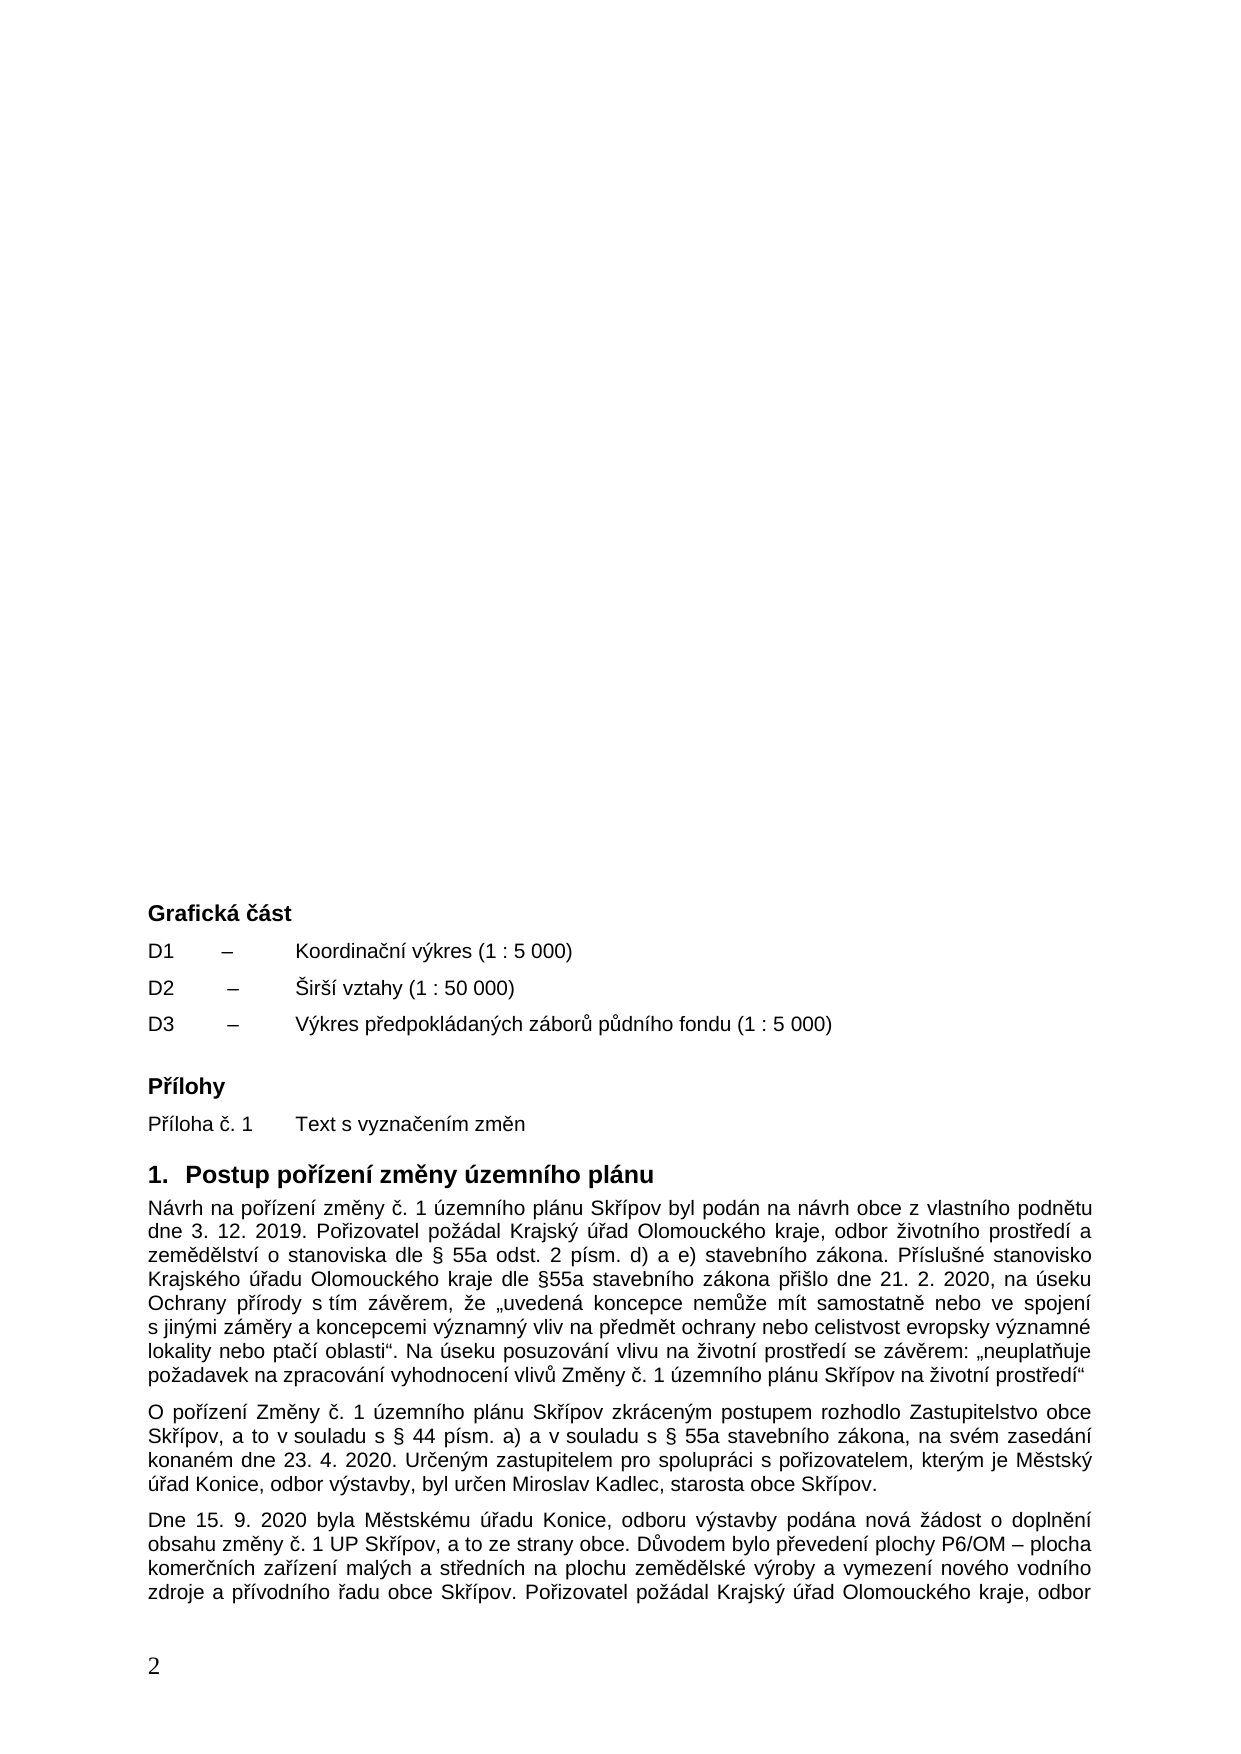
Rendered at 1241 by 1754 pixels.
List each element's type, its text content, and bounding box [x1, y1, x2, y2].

text Příloha č. 1 Text s vyznačením změn [148, 1111, 1093, 1135]
text Přílohy [148, 1073, 1093, 1099]
text Dne 15. 9. 2020 byla Městskému úřadu Konice, odboru výstavby podána nová žádost o doplnění obsahu změny č. 1 UP Skřípov, a to ze strany obce. Důvodem bylo převedení plochy P6/OM – plocha komerčních zařízení malých a středních na plochu zemědělské výroby a vymezení nového vodního zdroje a přívodního řadu obce Skřípov. Pořizovatel požádal Krajský úřad Olomouckého kraje, odbor [148, 1508, 1093, 1604]
text Grafická část [148, 900, 1093, 927]
text Návrh na pořízení změny č. 1 územního plánu Skřípov byl podán na návrh obce z vlastního podnětu dne 3. 12. 2019. Pořizovatel požádal Krajský úřad Olomouckého kraje, odbor životního prostředí a zemědělství o stanoviska dle § 55a odst. 2 písm. d) a e) stavebního zákona. Příslušné stanovisko Krajského úřadu Olomouckého kraje dle §55a stavebního zákona přišlo dne 21. 2. 2020, na úseku Ochrany přírody s tím závěrem, že „uvedená koncepce nemůže mít samostatně nebo ve spojení s jinými záměry a koncepcemi významný vliv na předmět ochrany nebo celistvost evropsky významné lokality nebo ptačí oblasti“. Na úseku posuzování vlivu na životní prostředí se závěrem: „neuplatňuje požadavek na zpracování vyhodnocení vlivů Změny č. 1 územního plánu Skřípov na životní prostředí“ [148, 1195, 1093, 1387]
text D2 – Širší vztahy (1 : 50 000) [148, 976, 1093, 1000]
text O pořízení Změny č. 1 územního plánu Skřípov zkráceným postupem rozhodlo Zastupitelstvo obce Skřípov, a to v souladu s § 44 písm. a) a v souladu s § 55a stavebního zákona, na svém zasedání konaném dne 23. 4. 2020. Určeným zastupitelem pro spolupráci s pořizovatelem, kterým je Městský úřad Konice, odbor výstavby, byl určen Miroslav Kadlec, starosta obce Skřípov. [148, 1399, 1093, 1495]
text D1 – Koordinační výkres (1 : 5 000) [148, 939, 1093, 963]
text D3 – Výkres předpokládaných záborů půdního fondu (1 : 5 000) [148, 1012, 1093, 1036]
subtitle Postup pořízení změny územního plánu [148, 1160, 1093, 1189]
